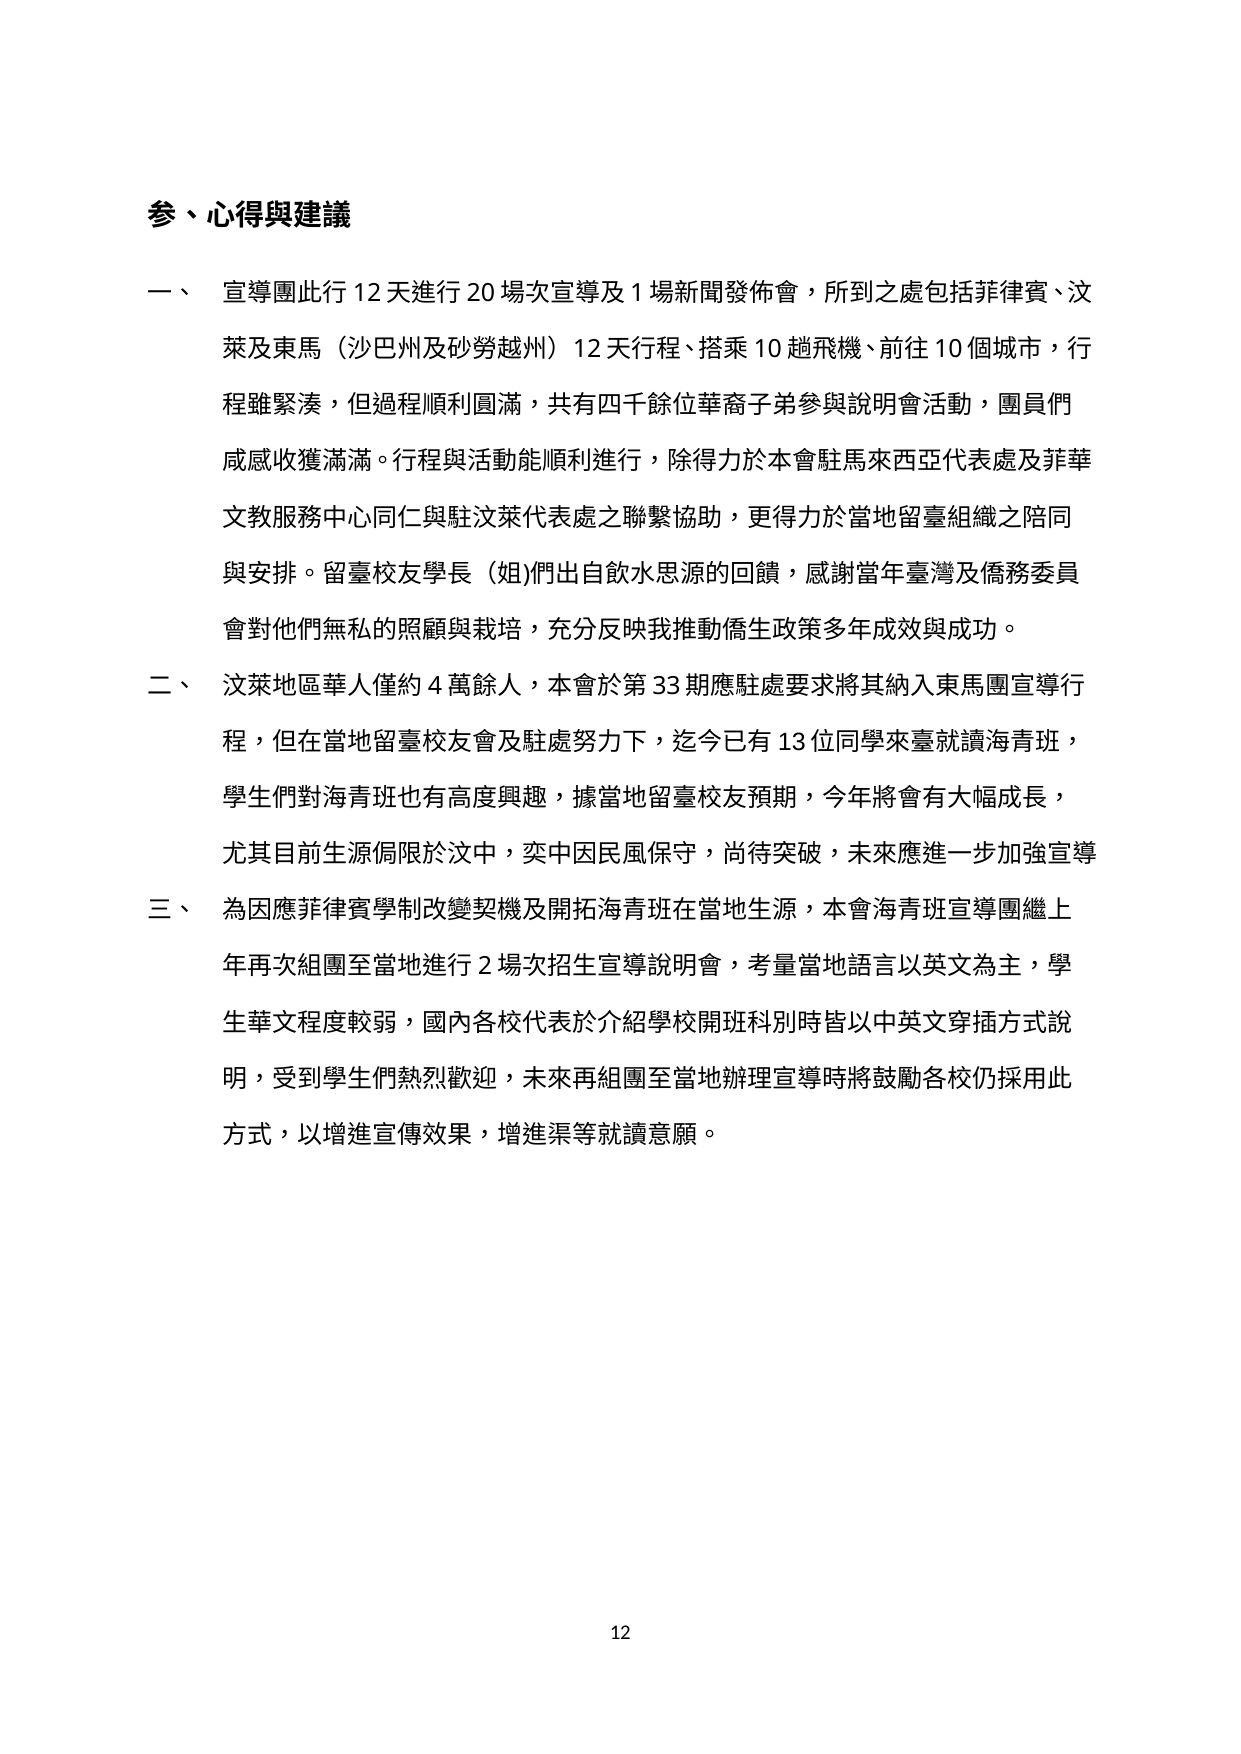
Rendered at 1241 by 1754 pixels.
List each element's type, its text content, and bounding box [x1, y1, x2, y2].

text 参、心得與建議 [148, 175, 1092, 250]
list 為因應菲律賓學制改變契機及開拓海青班在當地生源，本會海青班宣導團繼上年再次組團至當地進行2場次招生宣導說明會，考量當地語言以英文為主，學生華文程度較弱，國內各校代表於介紹學校開班科別時皆以中英文穿插方式說明，受到學生們熱烈歡迎，未來再組團至當地辦理宣導時將鼓勵各校仍採用此方式，以增進宣傳效果，增進渠等就讀意願。 [148, 889, 1092, 1151]
list 宣導團此行12天進行20場次宣導及1場新聞發佈會，所到之處包括菲律賓、汶萊及東馬（沙巴州及砂勞越州）12天行程、搭乘10趟飛機、前往10個城市，行程雖緊湊，但過程順利圓滿，共有四千餘位華裔子弟參與說明會活動，團員們咸感收獲滿滿。行程與活動能順利進行，除得力於本會駐馬來西亞代表處及菲華文教服務中心同仁與駐汶萊代表處之聯繫協助，更得力於當地留臺組織之陪同與安排。留臺校友學長（姐)們出自飲水思源的回饋，感謝當年臺灣及僑務委員會對他們無私的照顧與栽培，充分反映我推動僑生政策多年成效與成功。 [148, 271, 1092, 646]
list 汶萊地區華人僅約4萬餘人，本會於第33期應駐處要求將其納入東馬團宣導行程，但在當地留臺校友會及駐處努力下，迄今已有13位同學來臺就讀海青班，學生們對海青班也有高度興趣，據當地留臺校友預期，今年將會有大幅成長，尤其目前生源侷限於汶中，奕中因民風保守，尚待突破，未來應進一步加強宣導。 [148, 664, 1092, 871]
